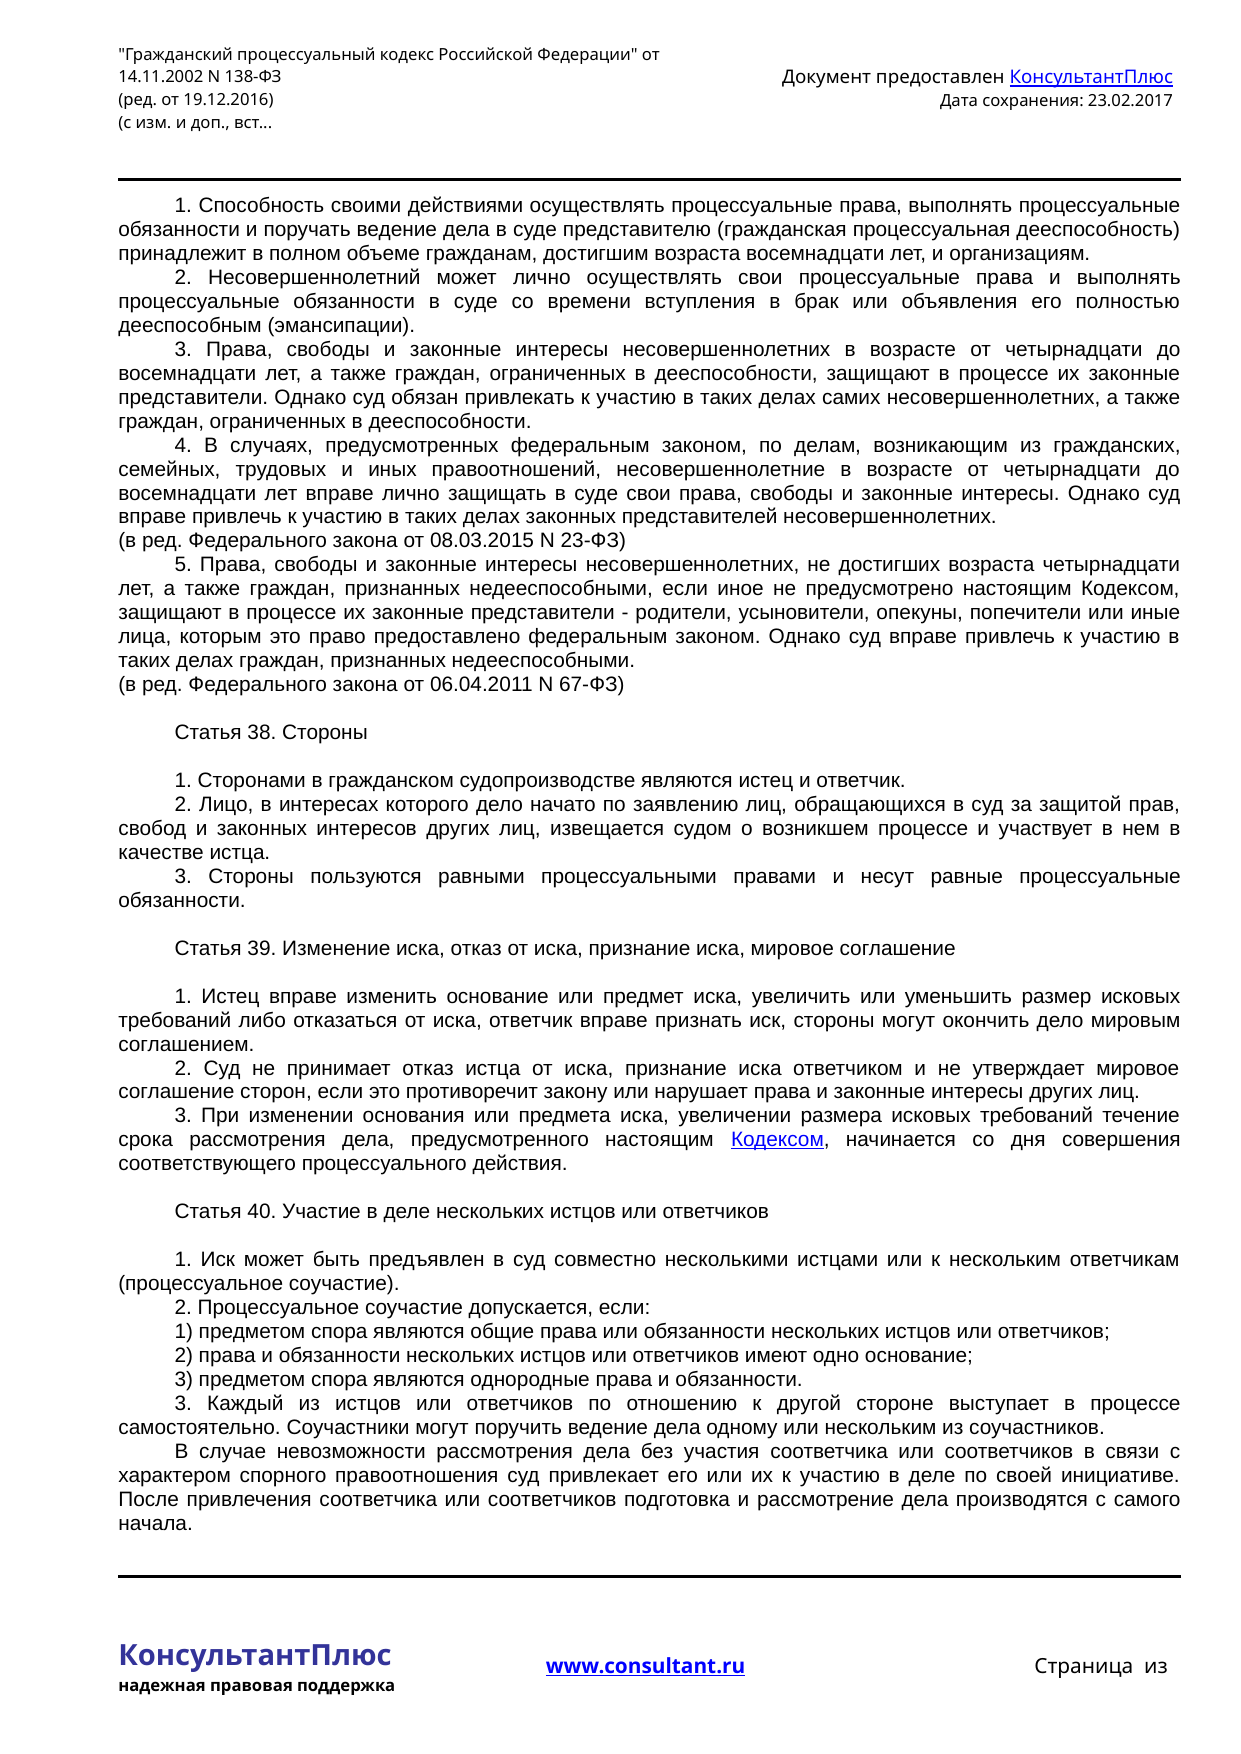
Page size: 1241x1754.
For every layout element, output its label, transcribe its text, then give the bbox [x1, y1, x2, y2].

text 2. Процессуальное соучастие допускается, если: [118, 1295, 1181, 1319]
text 3. При изменении основания или предмета иска, увеличении размера исковых требований течение срока рассмотрения дела, предусмотренного настоящим Кодексом, начинается со дня совершения соответствующего процессуального действия. [118, 1103, 1181, 1175]
text В случае невозможности рассмотрения дела без участия соответчика или соответчиков в связи с характером спорного правоотношения суд привлекает его или их к участию в деле по своей инициативе. После привлечения соответчика или соответчиков подготовка и рассмотрение дела производятся с самого начала. [118, 1439, 1181, 1534]
text 2. Лицо, в интересах которого дело начато по заявлению лиц, обращающихся в суд за защитой прав, свобод и законных интересов других лиц, извещается судом о возникшем процессе и участвует в нем в качестве истца. [118, 792, 1181, 864]
text 3. Стороны пользуются равными процессуальными правами и несут равные процессуальные обязанности. [118, 864, 1181, 912]
text 4. В случаях, предусмотренных федеральным законом, по делам, возникающим из гражданских, семейных, трудовых и иных правоотношений, несовершеннолетние в возрасте от четырнадцати до восемнадцати лет вправе лично защищать в суде свои права, свободы и законные интересы. Однако суд вправе привлечь к участию в таких делах законных представителей несовершеннолетних. [118, 432, 1181, 528]
subtitle Статья 40. Участие в деле нескольких истцов или ответчиков [118, 1199, 1181, 1223]
text 1. Иск может быть предъявлен в суд совместно несколькими истцами или к нескольким ответчикам (процессуальное соучастие). [118, 1247, 1181, 1295]
subtitle Статья 39. Изменение иска, отказ от иска, признание иска, мировое соглашение [118, 936, 1181, 959]
text 2. Несовершеннолетний может лично осуществлять свои процессуальные права и выполнять процессуальные обязанности в суде со времени вступления в брак или объявления его полностью дееспособным (эмансипации). [118, 265, 1181, 337]
text 1. Способность своими действиями осуществлять процессуальные права, выполнять процессуальные обязанности и поручать ведение дела в суде представителю (гражданская процессуальная дееспособность) принадлежит в полном объеме гражданам, достигшим возраста восемнадцати лет, и организациям. [118, 193, 1181, 265]
text (в ред. Федерального закона от 06.04.2011 N 67-ФЗ) [118, 672, 1181, 696]
text 1) предметом спора являются общие права или обязанности нескольких истцов или ответчиков; [118, 1319, 1181, 1343]
subtitle Статья 38. Стороны [118, 720, 1181, 744]
text 3. Права, свободы и законные интересы несовершеннолетних в возрасте от четырнадцати до восемнадцати лет, а также граждан, ограниченных в дееспособности, защищают в процессе их законные представители. Однако суд обязан привлекать к участию в таких делах самих несовершеннолетних, а также граждан, ограниченных в дееспособности. [118, 337, 1181, 432]
text 2. Суд не принимает отказ истца от иска, признание иска ответчиком и не утверждает мировое соглашение сторон, если это противоречит закону или нарушает права и законные интересы других лиц. [118, 1055, 1181, 1103]
text 3) предметом спора являются однородные права и обязанности. [118, 1367, 1181, 1391]
text 1. Сторонами в гражданском судопроизводстве являются истец и ответчик. [118, 768, 1181, 792]
text 3. Каждый из истцов или ответчиков по отношению к другой стороне выступает в процессе самостоятельно. Соучастники могут поручить ведение дела одному или нескольким из соучастников. [118, 1391, 1181, 1439]
text 5. Права, свободы и законные интересы несовершеннолетних, не достигших возраста четырнадцати лет, а также граждан, признанных недееспособными, если иное не предусмотрено настоящим Кодексом, защищают в процессе их законные представители - родители, усыновители, опекуны, попечители или иные лица, которым это право предоставлено федеральным законом. Однако суд вправе привлечь к участию в таких делах граждан, признанных недееспособными. [118, 552, 1181, 672]
text 1. Истец вправе изменить основание или предмет иска, увеличить или уменьшить размер исковых требований либо отказаться от иска, ответчик вправе признать иск, стороны могут окончить дело мировым соглашением. [118, 983, 1181, 1055]
text 2) права и обязанности нескольких истцов или ответчиков имеют одно основание; [118, 1343, 1181, 1367]
text (в ред. Федерального закона от 08.03.2015 N 23-ФЗ) [118, 528, 1181, 552]
